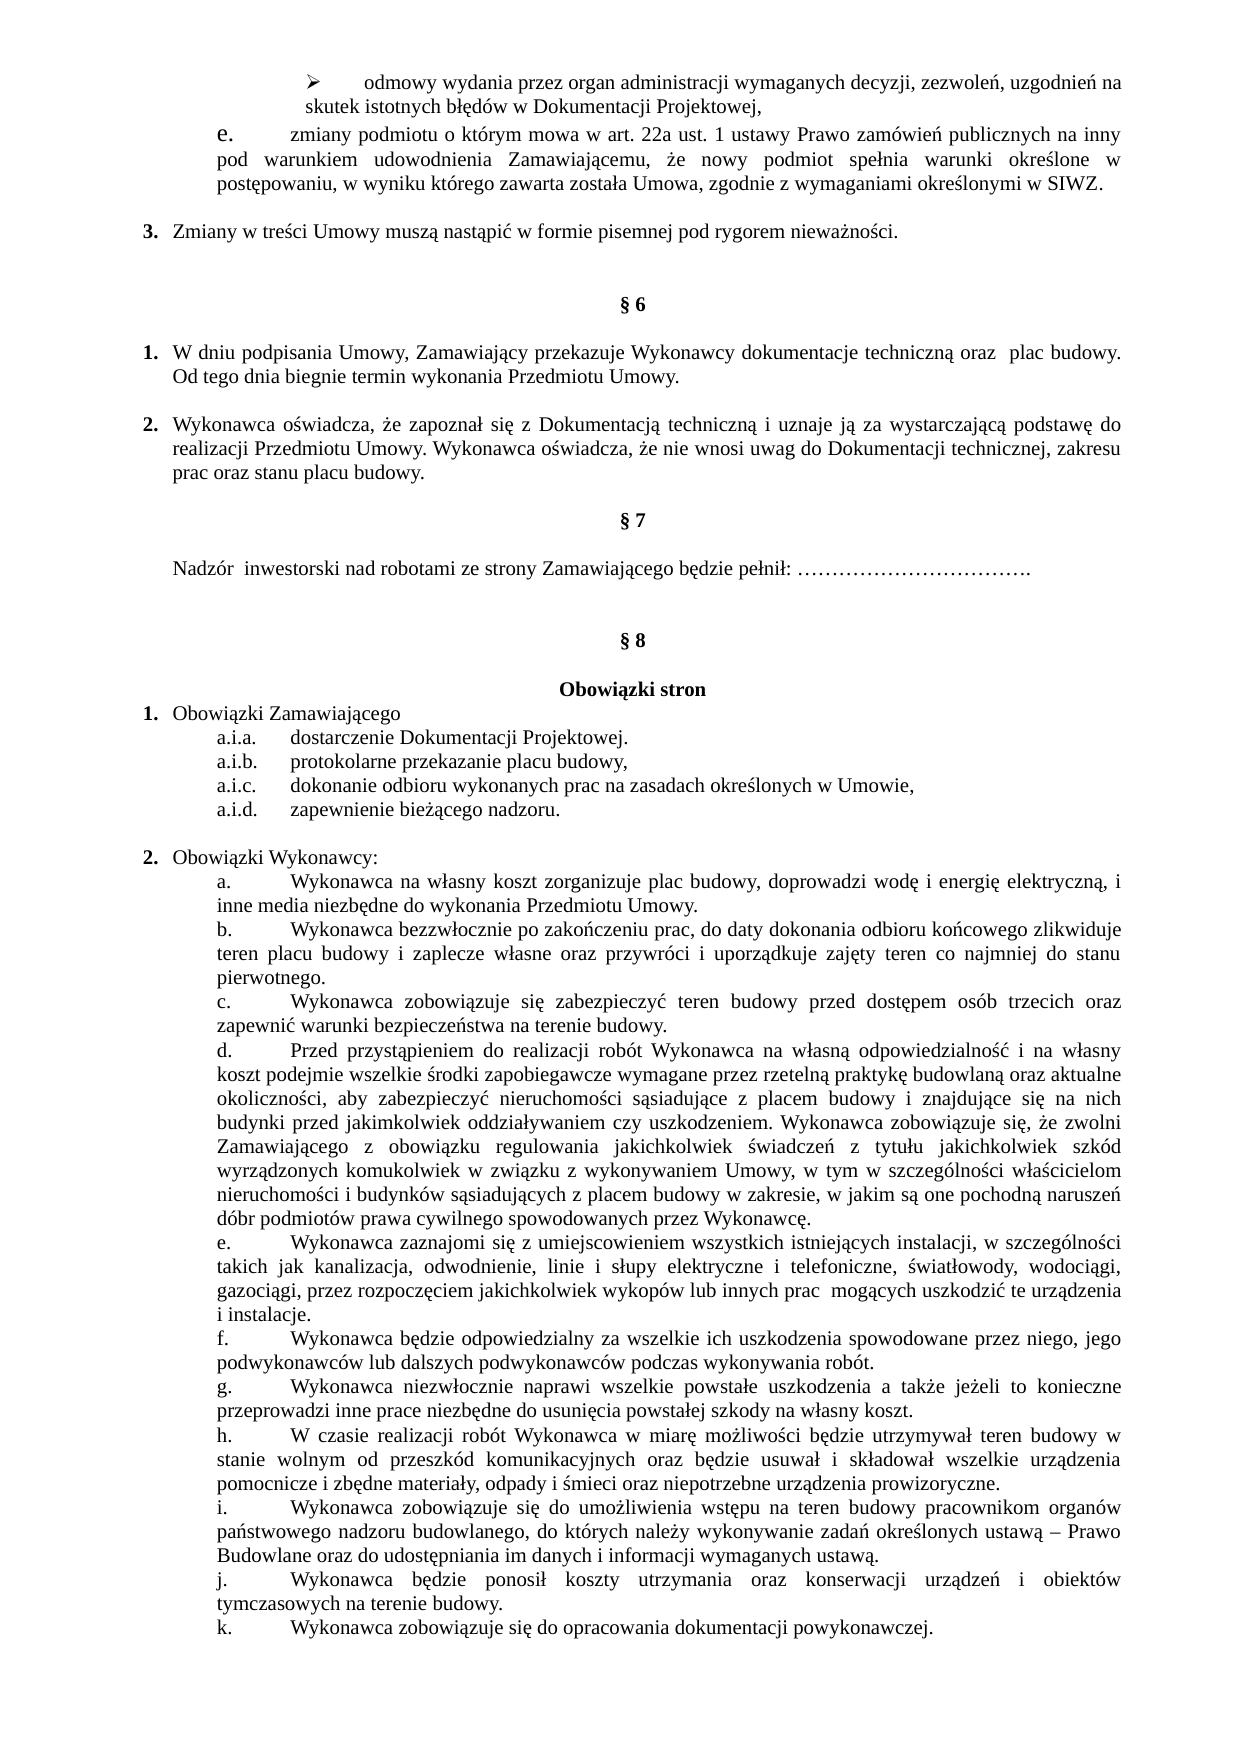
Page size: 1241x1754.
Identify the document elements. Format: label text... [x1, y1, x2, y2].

list Wykonawca zaznajomi się z umiejscowieniem wszystkich istniejących instalacji, w szczególności takich jak kanalizacja, odwodnienie, linie i słupy elektryczne i telefoniczne, światłowody, wodociągi, gazociągi, przez rozpoczęciem jakichkolwiek wykopów lub innych prac mogących uszkodzić te urządzenia i instalacje. [217, 1230, 1122, 1326]
text § 6 [143, 292, 1122, 316]
list protokolarne przekazanie placu budowy, [217, 749, 1122, 773]
list Wykonawca będzie ponosił koszty utrzymania oraz konserwacji urządzeń i obiektów tymczasowych na terenie budowy. [217, 1567, 1122, 1615]
list Obowiązki Zamawiającego [143, 701, 1122, 725]
list Wykonawca zobowiązuje się do opracowania dokumentacji powykonawczej. [217, 1615, 1122, 1639]
list W dniu podpisania Umowy, Zamawiający przekazuje Wykonawcy dokumentacje techniczną oraz plac budowy. Od tego dnia biegnie termin wykonania Przedmiotu Umowy. [143, 340, 1122, 388]
list Wykonawca zobowiązuje się zabezpieczyć teren budowy przed dostępem osób trzecich oraz zapewnić warunki bezpieczeństwa na terenie budowy. [217, 989, 1122, 1037]
list W czasie realizacji robót Wykonawca w miarę możliwości będzie utrzymywał teren budowy w stanie wolnym od przeszkód komunikacyjnych oraz będzie usuwał i składował wszelkie urządzenia pomocnicze i zbędne materiały, odpady i śmieci oraz niepotrzebne urządzenia prowizoryczne. [217, 1422, 1122, 1495]
list Wykonawca niezwłocznie naprawi wszelkie powstałe uszkodzenia a także jeżeli to konieczne przeprowadzi inne prace niezbędne do usunięcia powstałej szkody na własny koszt. [217, 1374, 1122, 1422]
list Obowiązki Wykonawcy: [143, 845, 1122, 869]
list Przed przystąpieniem do realizacji robót Wykonawca na własną odpowiedzialność i na własny koszt podejmie wszelkie środki zapobiegawcze wymagane przez rzetelną praktykę budowlaną oraz aktualne okoliczności, aby zabezpieczyć nieruchomości sąsiadujące z placem budowy i znajdujące się na nich budynki przed jakimkolwiek oddziaływaniem czy uszkodzeniem. Wykonawca zobowiązuje się, że zwolni Zamawiającego z obowiązku regulowania jakichkolwiek świadczeń z tytułu jakichkolwiek szkód wyrządzonych komukolwiek w związku z wykonywaniem Umowy, w tym w szczególności właścicielom nieruchomości i budynków sąsiadujących z placem budowy w zakresie, w jakim są one pochodną naruszeń dóbr podmiotów prawa cywilnego spowodowanych przez Wykonawcę. [217, 1037, 1122, 1230]
list Wykonawca bezzwłocznie po zakończeniu prac, do daty dokonania odbioru końcowego zlikwiduje teren placu budowy i zaplecze własne oraz przywróci i uporządkuje zajęty teren co najmniej do stanu pierwotnego. [217, 917, 1122, 989]
list zapewnienie bieżącego nadzoru. [217, 797, 1122, 821]
list dokonanie odbioru wykonanych prac na zasadach określonych w Umowie, [217, 773, 1122, 797]
text § 8 [143, 628, 1122, 652]
list Wykonawca oświadcza, że zapoznał się z Dokumentacją techniczną i uznaje ją za wystarczającą podstawę do realizacji Przedmiotu Umowy. Wykonawca oświadcza, że nie wnosi uwag do Dokumentacji technicznej, zakresu prac oraz stanu placu budowy. [143, 412, 1122, 484]
text Obowiązki stron [143, 677, 1122, 701]
list Wykonawca na własny koszt zorganizuje plac budowy, doprowadzi wodę i energię elektryczną, i inne media niezbędne do wykonania Przedmiotu Umowy. [217, 869, 1122, 917]
text § 7 [143, 508, 1122, 532]
list Wykonawca będzie odpowiedzialny za wszelkie ich uszkodzenia spowodowane przez niego, jego podwykonawców lub dalszych podwykonawców podczas wykonywania robót. [217, 1326, 1122, 1374]
list Wykonawca zobowiązuje się do umożliwienia wstępu na teren budowy pracownikom organów państwowego nadzoru budowlanego, do których należy wykonywanie zadań określonych ustawą – Prawo Budowlane oraz do udostępniania im danych i informacji wymaganych ustawą. [217, 1495, 1122, 1567]
list Zmiany w treści Umowy muszą nastąpić w formie pisemnej pod rygorem nieważności. [143, 219, 1122, 243]
list dostarczenie Dokumentacji Projektowej. [217, 725, 1122, 749]
list zmiany podmiotu o którym mowa w art. 22a ust. 1 ustawy Prawo zamówień publicznych na inny pod warunkiem udowodnienia Zamawiającemu, że nowy podmiot spełnia warunki określone w postępowaniu, w wyniku którego zawarta została Umowa, zgodnie z wymaganiami określonymi w SIWZ. [217, 118, 1122, 195]
list odmowy wydania przez organ administracji wymaganych decyzji, zezwoleń, uzgodnień na skutek istotnych błędów w Dokumentacji Projektowej, [305, 70, 1122, 118]
text Nadzór inwestorski nad robotami ze strony Zamawiającego będzie pełnił: ……………………………. [172, 556, 1122, 580]
